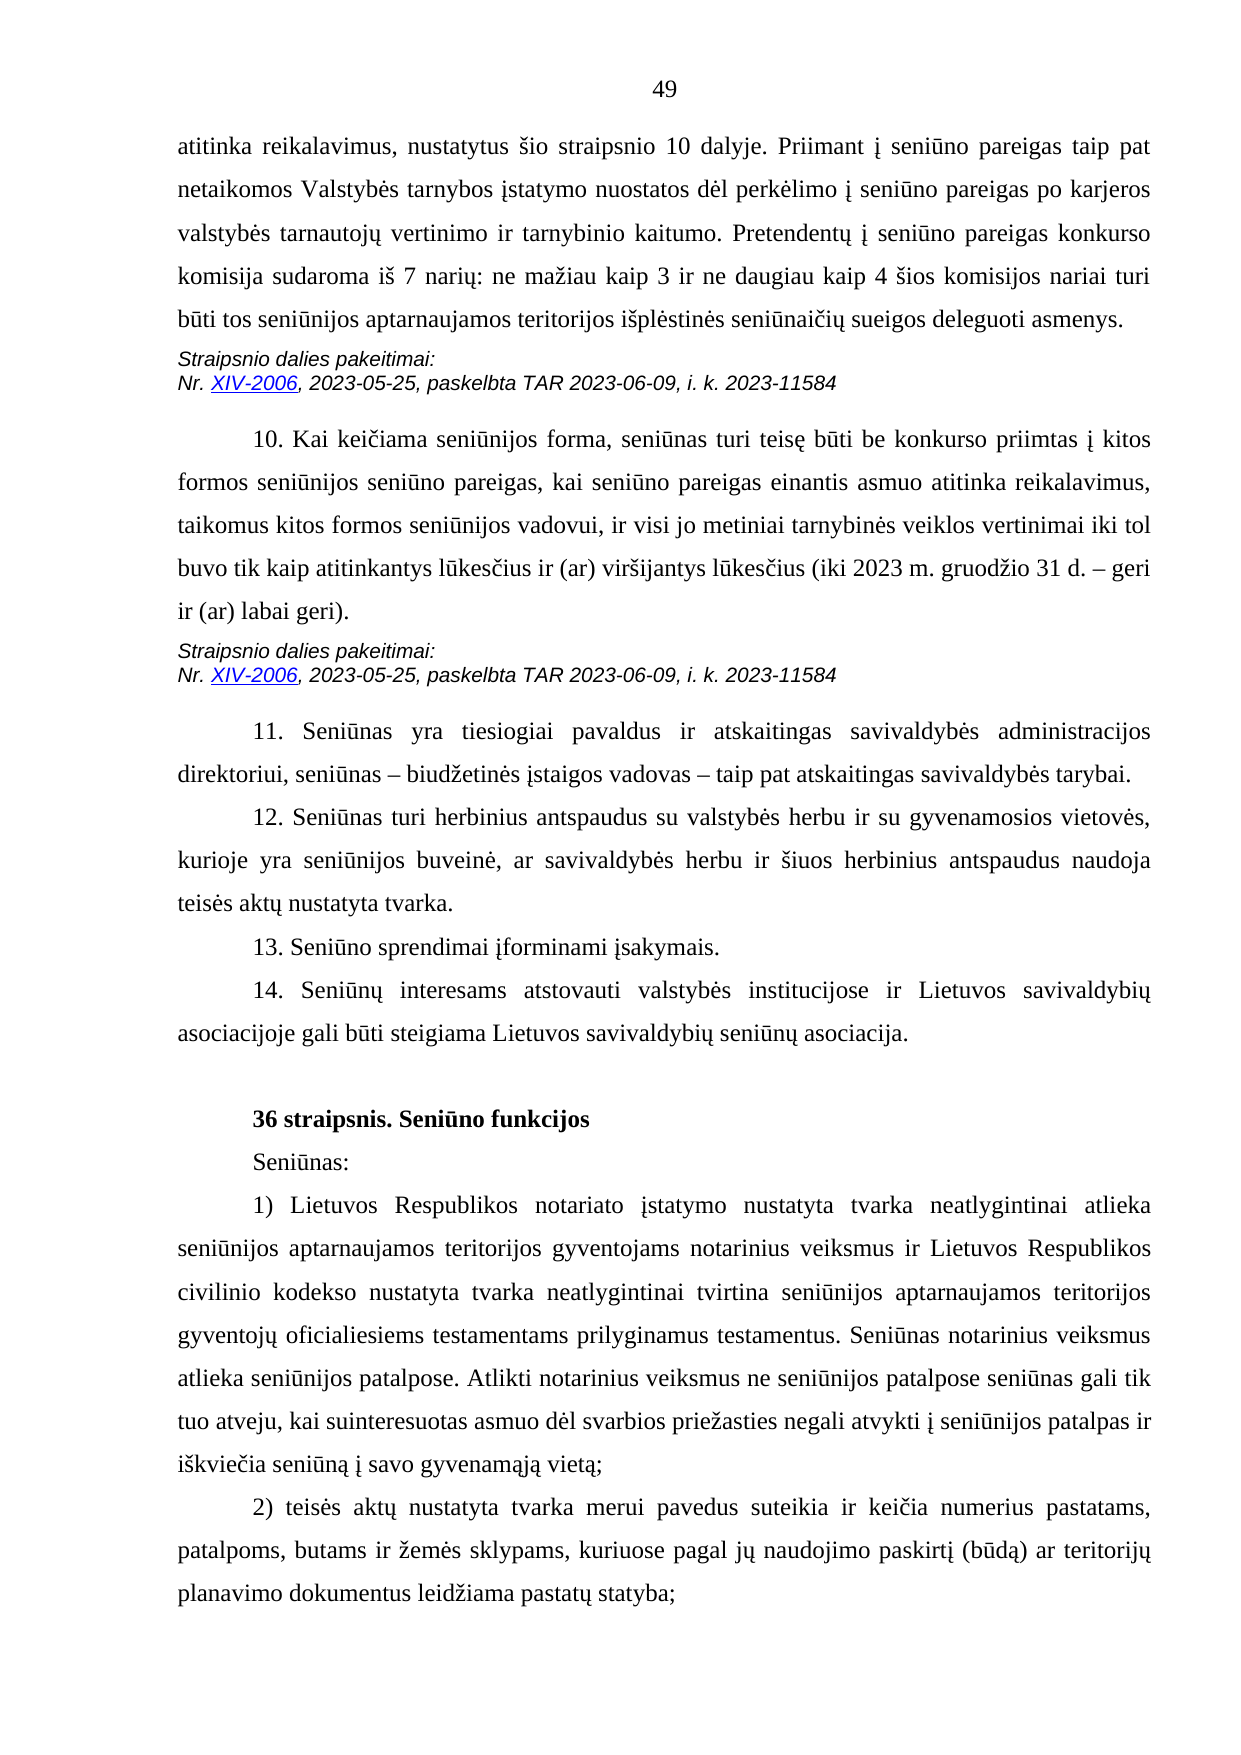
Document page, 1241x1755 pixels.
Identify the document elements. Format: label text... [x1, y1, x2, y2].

text 13. Seniūno sprendimai įforminami įsakymais. [177, 932, 1152, 960]
text 14. Seniūnų interesams atstovauti valstybės institucijose ir Lietuvos savivaldybių asociacijoje gali būti steigiama Lietuvos savivaldybių seniūnų asociacija. [177, 975, 1152, 1047]
text 2) teisės aktų nustatyta tvarka merui pavedus suteikia ir keičia numerius pastatams, patalpoms, butams ir žemės sklypams, kuriuose pagal jų naudojimo paskirtį (būdą) ar teritorijų planavimo dokumentus leidžiama pastatų statyba; [177, 1492, 1152, 1607]
text Straipsnio dalies pakeitimai: [177, 347, 1152, 371]
text Nr. XIV-2006, 2023-05-25, paskelbta TAR 2023-06-09, i. k. 2023-11584 [177, 371, 1152, 395]
text Nr. XIV-2006, 2023-05-25, paskelbta TAR 2023-06-09, i. k. 2023-11584 [177, 663, 1152, 687]
text atitinka reikalavimus, nustatytus šio straipsnio 10 dalyje. Priimant į seniūno pareigas taip pat netaikomos Valstybės tarnybos įstatymo nuostatos dėl perkėlimo į seniūno pareigas po karjeros valstybės tarnautojų vertinimo ir tarnybinio kaitumo. Pretendentų į seniūno pareigas konkurso komisija sudaroma iš 7 narių: ne mažiau kaip 3 ir ne daugiau kaip 4 šios komisijos nariai turi būti tos seniūnijos aptarnaujamos teritorijos išplėstinės seniūnaičių sueigos deleguoti asmenys. [177, 131, 1152, 333]
text 12. Seniūnas turi herbinius antspaudus su valstybės herbu ir su gyvenamosios vietovės, kurioje yra seniūnijos buveinė, ar savivaldybės herbu ir šiuos herbinius antspaudus naudoja teisės aktų nustatyta tvarka. [177, 802, 1152, 917]
text Straipsnio dalies pakeitimai: [177, 639, 1152, 663]
text Seniūnas: [177, 1147, 1152, 1176]
text 11. Seniūnas yra tiesiogiai pavaldus ir atskaitingas savivaldybės administracijos direktoriui, seniūnas – biudžetinės įstaigos vadovas – taip pat atskaitingas savivaldybės tarybai. [177, 716, 1152, 788]
text 10. Kai keičiama seniūnijos forma, seniūnas turi teisę būti be konkurso priimtas į kitos formos seniūnijos seniūno pareigas, kai seniūno pareigas einantis asmuo atitinka reikalavimus, taikomus kitos formos seniūnijos vadovui, ir visi jo metiniai tarnybinės veiklos vertinimai iki tol buvo tik kaip atitinkantys lūkesčius ir (ar) viršijantys lūkesčius (iki 2023 m. gruodžio 31 d. – geri ir (ar) labai geri). [177, 424, 1152, 625]
text 1) Lietuvos Respublikos notariato įstatymo nustatyta tvarka neatlygintinai atlieka seniūnijos aptarnaujamos teritorijos gyventojams notarinius veiksmus ir Lietuvos Respublikos civilinio kodekso nustatyta tvarka neatlygintinai tvirtina seniūnijos aptarnaujamos teritorijos gyventojų oficialiesiems testamentams prilyginamus testamentus. Seniūnas notarinius veiksmus atlieka seniūnijos patalpose. Atlikti notarinius veiksmus ne seniūnijos patalpose seniūnas gali tik tuo atveju, kai suinteresuotas asmuo dėl svarbios priežasties negali atvykti į seniūnijos patalpas ir iškviečia seniūną į savo gyvenamąją vietą; [177, 1190, 1152, 1478]
text 36 straipsnis. Seniūno funkcijos [177, 1104, 1152, 1133]
